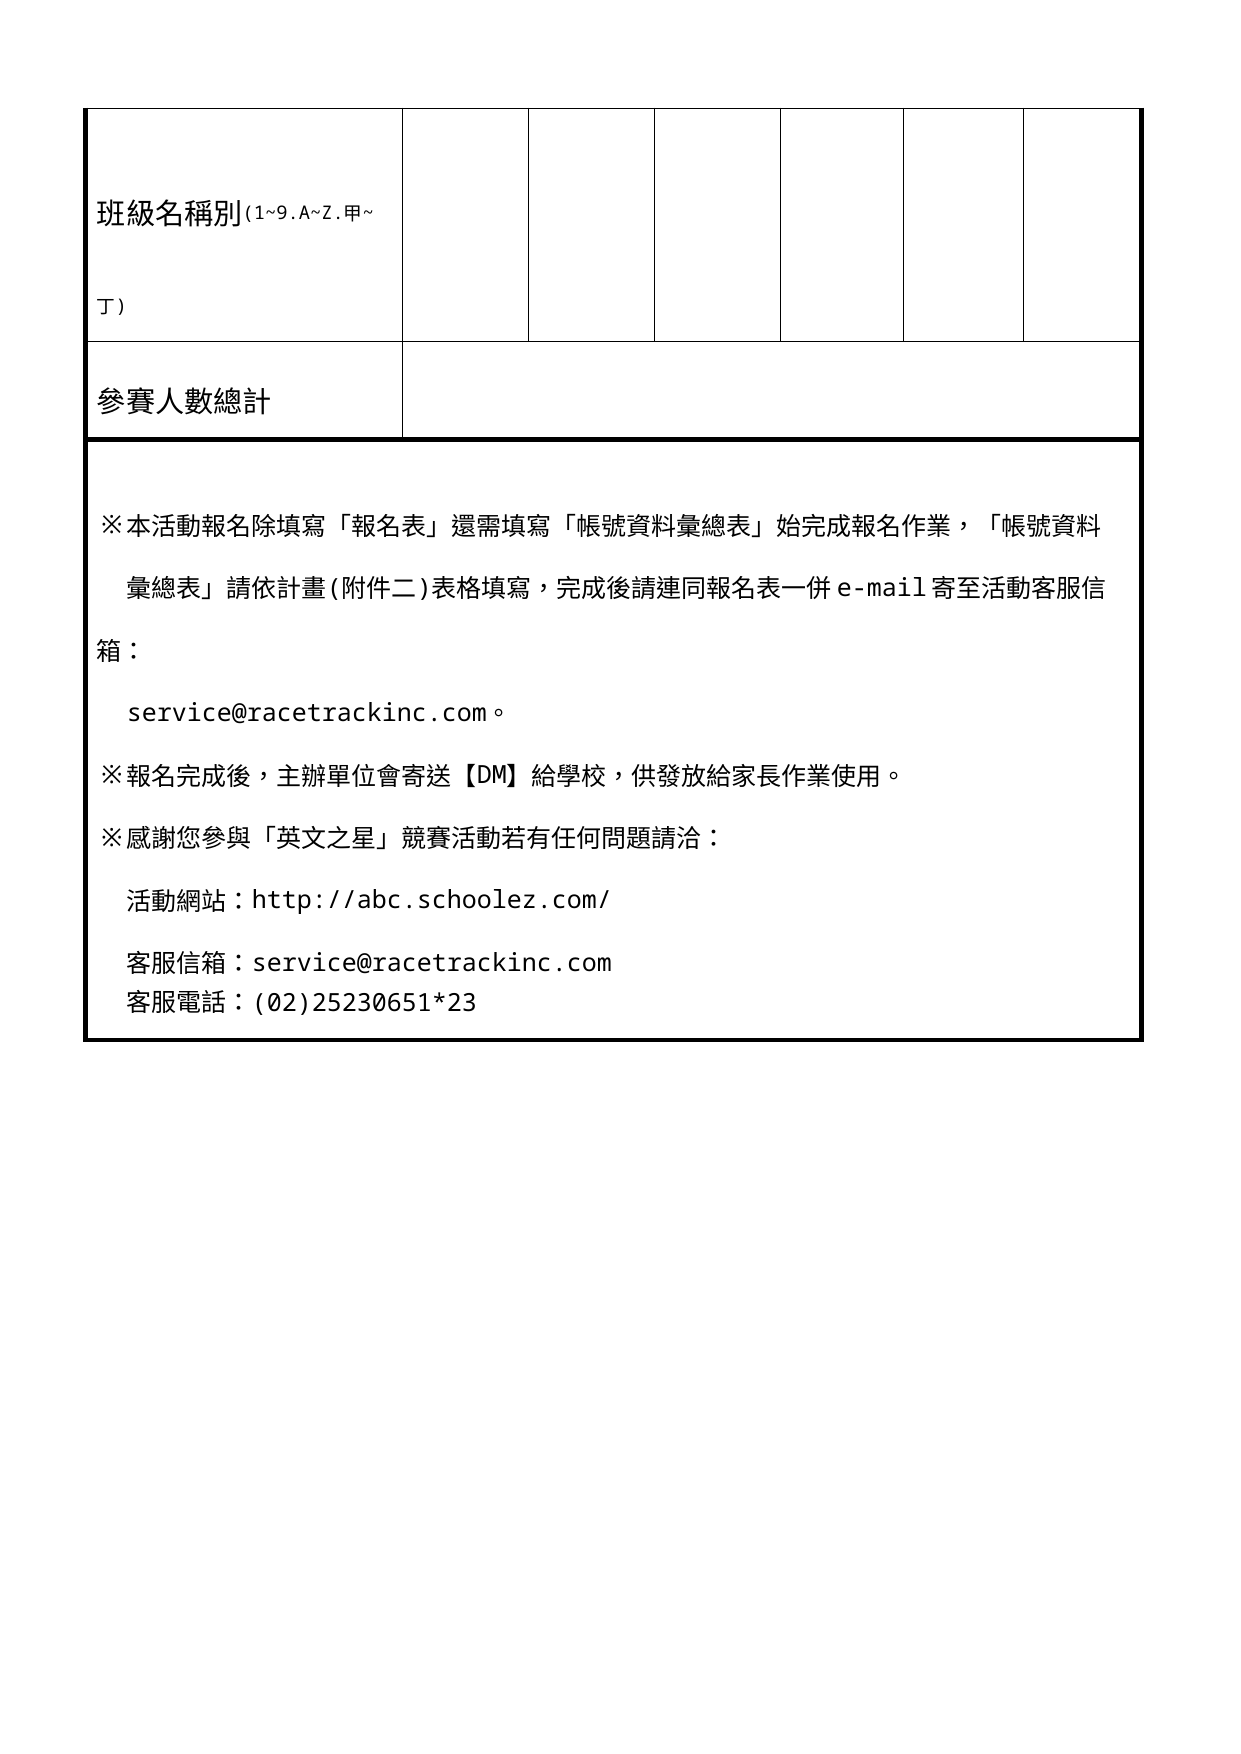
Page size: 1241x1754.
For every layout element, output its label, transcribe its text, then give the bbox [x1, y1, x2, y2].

table_cell [655, 109, 780, 341]
table_cell [403, 342, 1139, 437]
table_cell [781, 109, 903, 341]
table_cell 參賽人數總計 [88, 342, 402, 437]
table_cell 班級名稱別(1~9.A~Z.甲~丁) [88, 109, 402, 341]
table_cell [529, 109, 654, 341]
table_cell [1024, 109, 1139, 341]
table_cell [904, 109, 1023, 341]
table_cell ※本活動報名除填寫「報名表」還需填寫「帳號資料彙總表」始完成報名作業，「帳號資料 彙總表」請依計畫(附件二)表格填寫，完成後請連同報名表一併e-mail寄至活動客服信箱： service@racetrackinc.com。 ※報名完成後，主辦單位會寄送【DM】給學校，供發放給家長作業使用。 ※感謝您參與「英文之星」競賽活動若有任何問題請洽： 活動網站：http://abc.schoolez.com/ 客服信箱：service@racetrackinc.com 客服電話：(02)25230651*23 [88, 442, 1139, 1038]
table_cell [403, 109, 528, 341]
